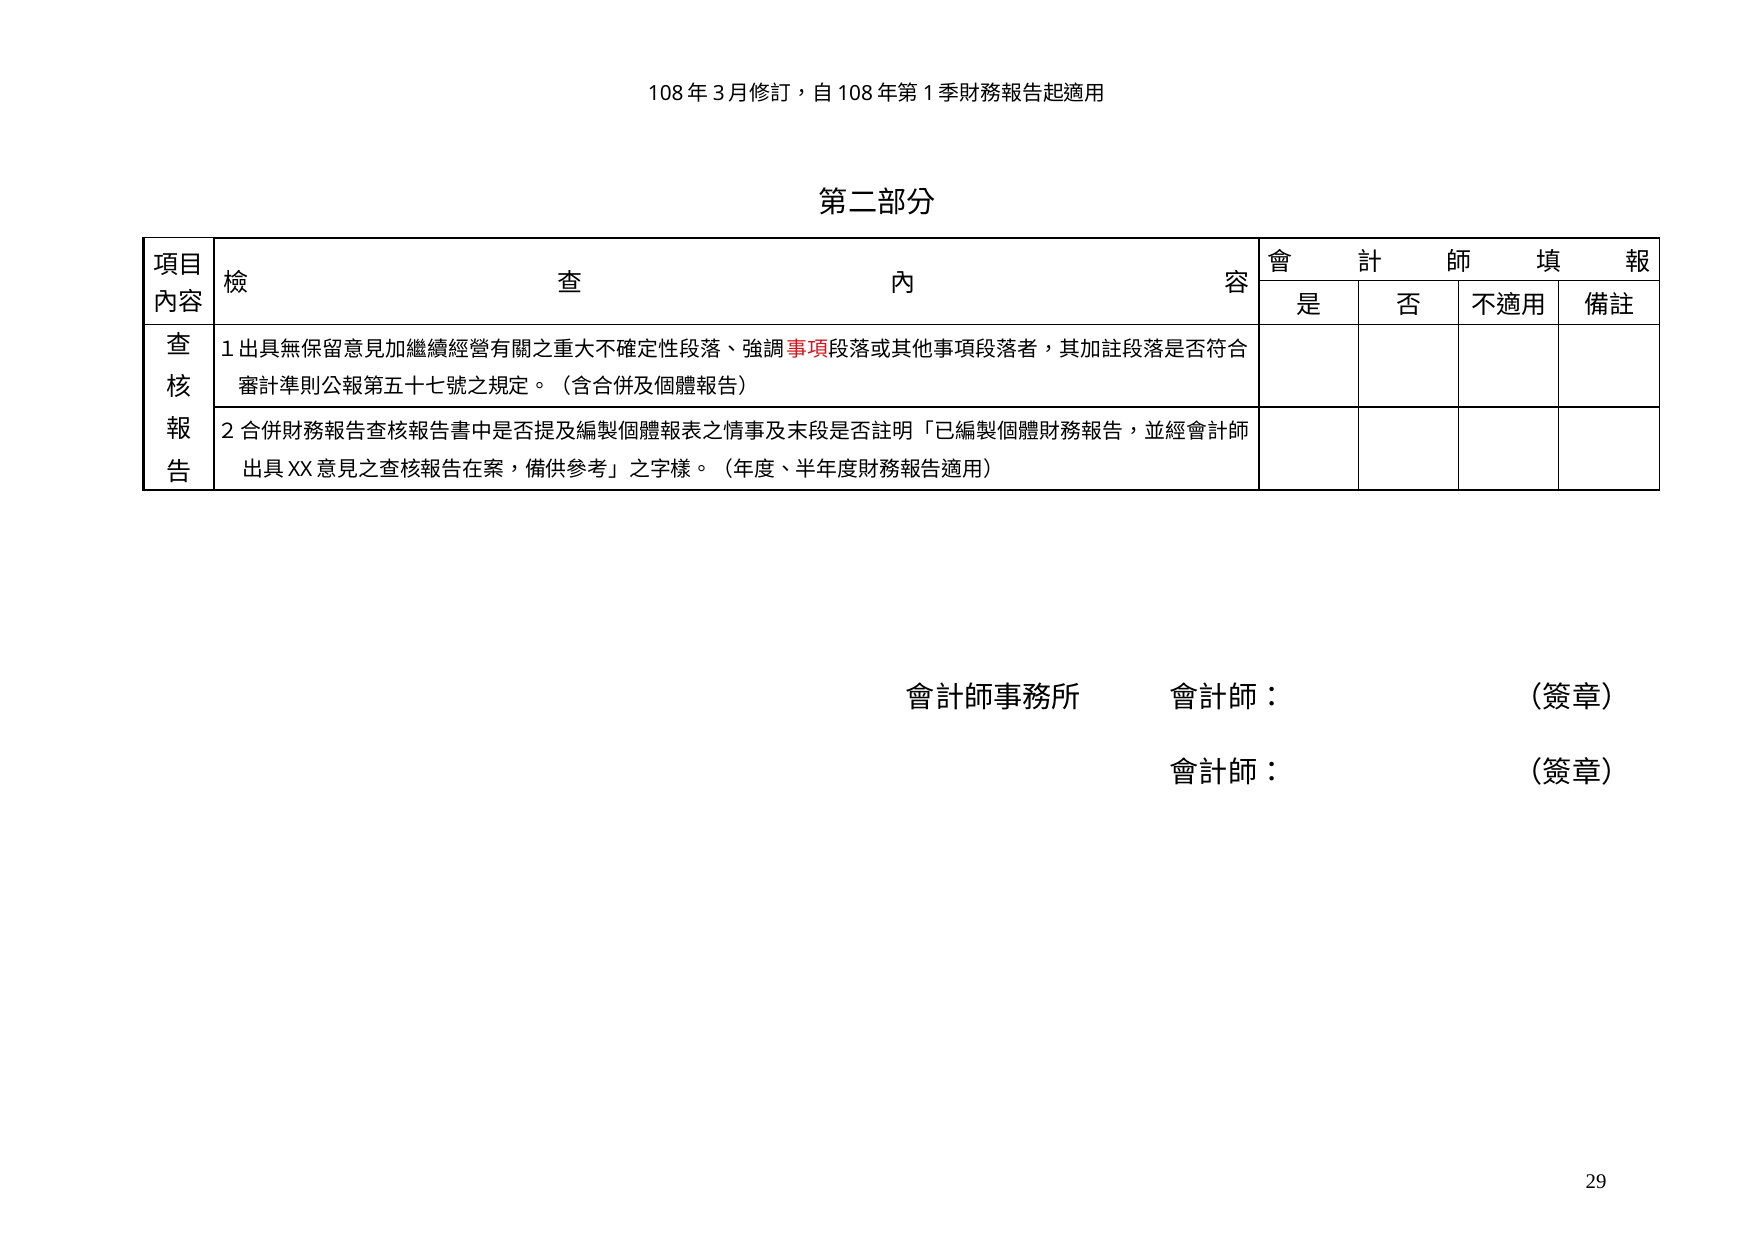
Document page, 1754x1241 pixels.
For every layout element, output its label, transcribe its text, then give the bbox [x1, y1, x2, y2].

text 第二部分 [148, 162, 1606, 237]
table_cell ２合併財務報告查核報告書中是否提及編製個體報表之情事及末段是否註明「已編製個體財務報告，並經會計師出具XX意見之查核報告在案，備供參考」之字樣。（年度、半年度財務報告適用） [215, 408, 1258, 489]
table_cell 不適用 [1459, 281, 1558, 323]
table_cell 是 [1260, 281, 1358, 323]
table_cell １出具無保留意見加繼續經營有關之重大不確定性段落、強調事項段落或其他事項段落者，其加註段落是否符合審計準則公報第五十七號之規定。（含合併及個體報告） [215, 325, 1258, 406]
table_cell [653, 732, 1161, 807]
table_cell 會計師： （簽章） [1161, 732, 1668, 807]
table_cell 備註 [1559, 281, 1659, 323]
table_cell [1459, 408, 1558, 489]
table_cell 否 [1359, 281, 1458, 323]
table_cell 查核報告 [145, 325, 213, 489]
table_cell [1359, 408, 1458, 489]
table_header 檢查內容 [215, 239, 1258, 323]
table_cell [1260, 408, 1358, 489]
table_header 會計師事務所 [653, 657, 1161, 732]
table_cell [145, 732, 653, 807]
table_cell [1359, 325, 1458, 406]
table_header 項目內容 [145, 238, 213, 323]
table_cell [1260, 325, 1358, 406]
table_cell [1559, 408, 1659, 489]
table_header [145, 657, 653, 732]
table_cell [1559, 325, 1659, 406]
table_header 會計師填報 [1260, 239, 1659, 280]
table_header 會計師： （簽章） [1161, 657, 1668, 732]
table_cell [1459, 325, 1558, 406]
